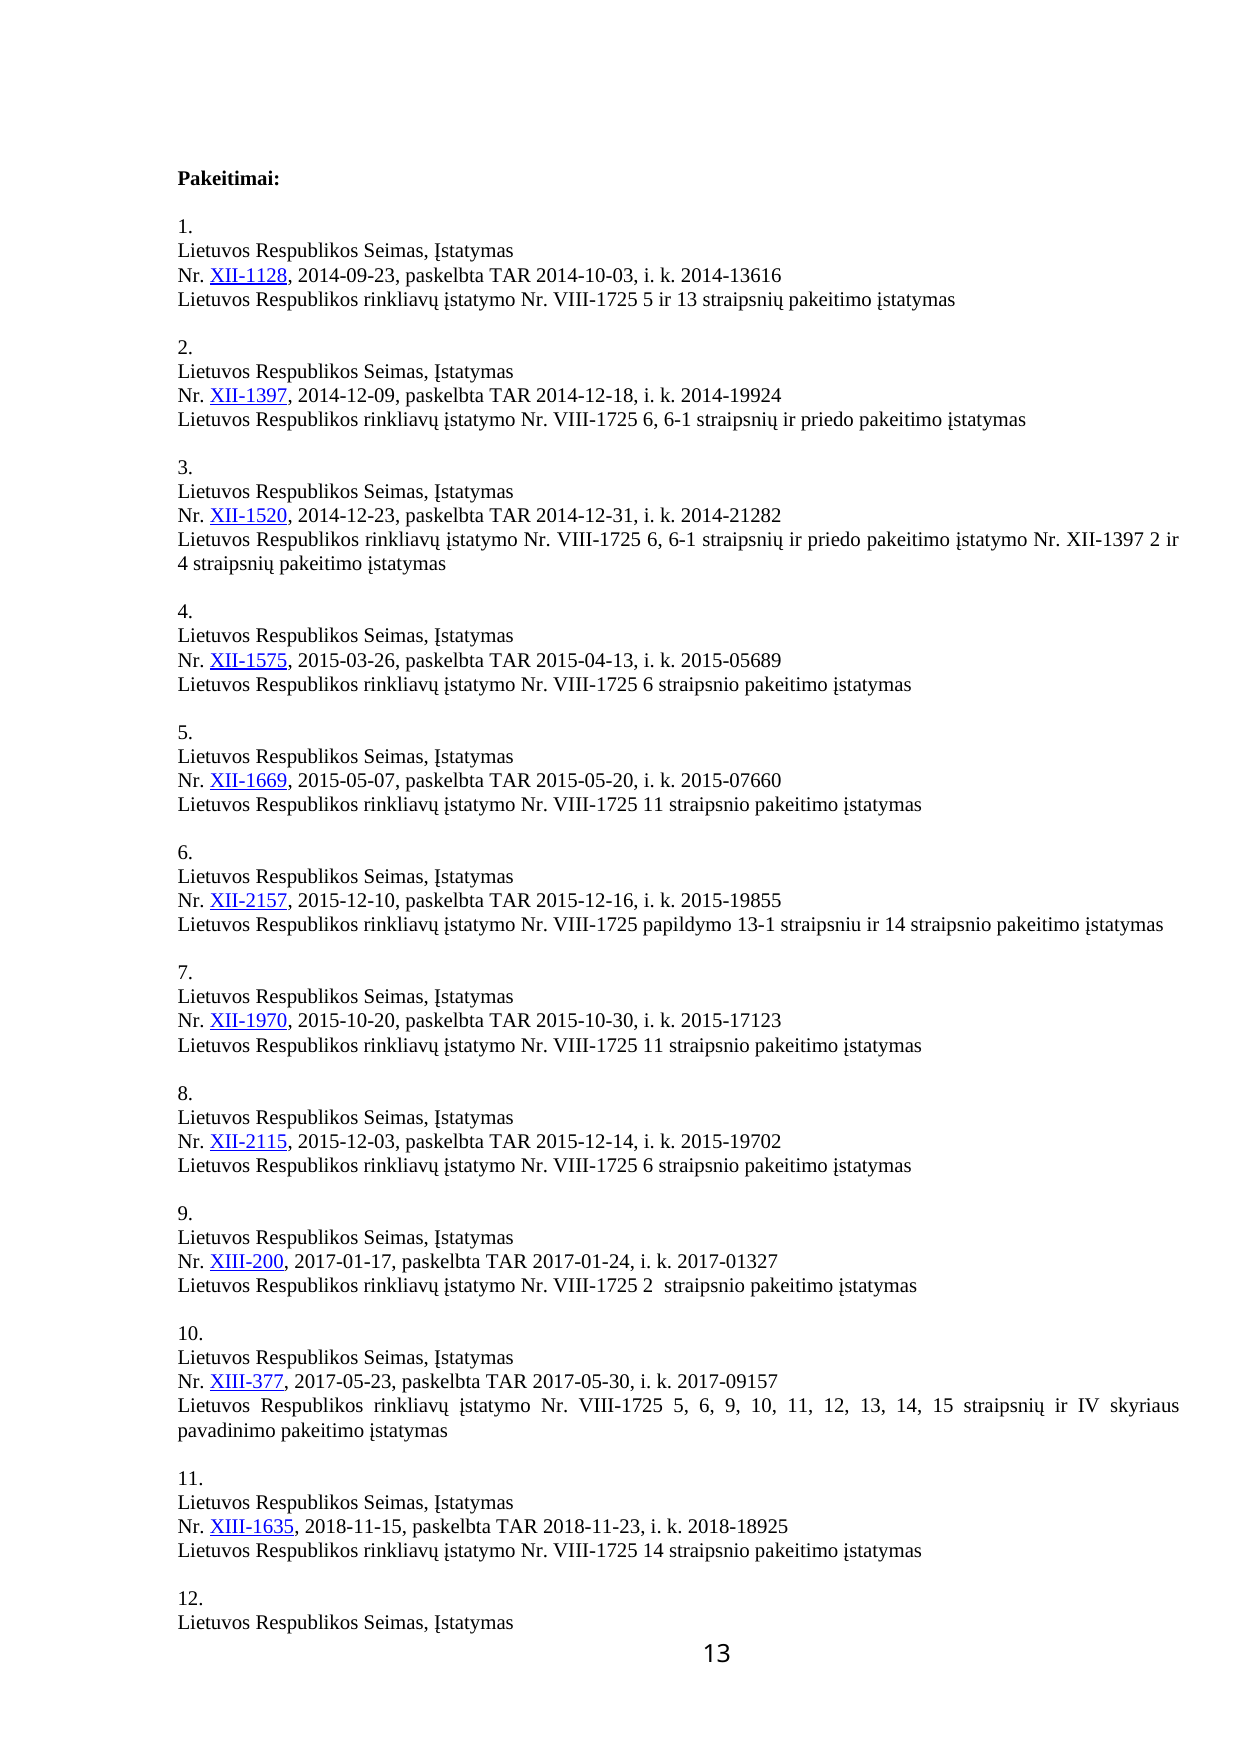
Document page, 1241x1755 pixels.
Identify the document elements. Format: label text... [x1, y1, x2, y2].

text 2. [177, 335, 1181, 359]
text 3. [177, 455, 1181, 479]
text Lietuvos Respublikos Seimas, Įstatymas [177, 744, 1181, 768]
text 4. [177, 599, 1181, 623]
text Nr. XII-1397, 2014-12-09, paskelbta TAR 2014-12-18, i. k. 2014-19924 [177, 383, 1181, 407]
text Lietuvos Respublikos Seimas, Įstatymas [177, 479, 1181, 503]
text Nr. XII-2157, 2015-12-10, paskelbta TAR 2015-12-16, i. k. 2015-19855 [177, 888, 1181, 912]
text Lietuvos Respublikos Seimas, Įstatymas [177, 1105, 1181, 1129]
text Nr. XII-1669, 2015-05-07, paskelbta TAR 2015-05-20, i. k. 2015-07660 [177, 768, 1181, 792]
text Lietuvos Respublikos Seimas, Įstatymas [177, 984, 1181, 1008]
text 12. [177, 1586, 1181, 1610]
text Lietuvos Respublikos rinkliavų įstatymo Nr. VIII-1725 11 straipsnio pakeitimo įstatymas [177, 1032, 1181, 1057]
text 8. [177, 1081, 1181, 1105]
text Lietuvos Respublikos rinkliavų įstatymo Nr. VIII-1725 6 straipsnio pakeitimo įstatymas [177, 1153, 1181, 1177]
text Lietuvos Respublikos Seimas, Įstatymas [177, 864, 1181, 888]
text 6. [177, 840, 1181, 864]
text Nr. XII-2115, 2015-12-03, paskelbta TAR 2015-12-14, i. k. 2015-19702 [177, 1129, 1181, 1153]
text 1. [177, 214, 1181, 238]
text Lietuvos Respublikos Seimas, Įstatymas [177, 1225, 1181, 1249]
text Lietuvos Respublikos rinkliavų įstatymo Nr. VIII-1725 5 ir 13 straipsnių pakeitimo įstatymas [177, 287, 1181, 311]
text Lietuvos Respublikos rinkliavų įstatymo Nr. VIII-1725 5, 6, 9, 10, 11, 12, 13, 14, 15 straipsnių ir IV skyriaus pavadinimo pakeitimo įstatymas [177, 1393, 1181, 1442]
text 9. [177, 1201, 1181, 1225]
text Lietuvos Respublikos rinkliavų įstatymo Nr. VIII-1725 11 straipsnio pakeitimo įstatymas [177, 792, 1181, 816]
text Lietuvos Respublikos rinkliavų įstatymo Nr. VIII-1725 6, 6-1 straipsnių ir priedo pakeitimo įstatymas [177, 407, 1181, 431]
text Nr. XII-1520, 2014-12-23, paskelbta TAR 2014-12-31, i. k. 2014-21282 [177, 503, 1181, 527]
text Nr. XII-1575, 2015-03-26, paskelbta TAR 2015-04-13, i. k. 2015-05689 [177, 647, 1181, 672]
text Lietuvos Respublikos Seimas, Įstatymas [177, 1490, 1181, 1514]
text Lietuvos Respublikos Seimas, Įstatymas [177, 359, 1181, 383]
text Lietuvos Respublikos Seimas, Įstatymas [177, 1610, 1181, 1634]
text Nr. XII-1128, 2014-09-23, paskelbta TAR 2014-10-03, i. k. 2014-13616 [177, 262, 1181, 287]
text Lietuvos Respublikos Seimas, Įstatymas [177, 623, 1181, 647]
text Pakeitimai: [177, 166, 1181, 190]
text Lietuvos Respublikos rinkliavų įstatymo Nr. VIII-1725 6 straipsnio pakeitimo įstatymas [177, 672, 1181, 696]
text Nr. XIII-377, 2017-05-23, paskelbta TAR 2017-05-30, i. k. 2017-09157 [177, 1369, 1181, 1393]
text 11. [177, 1466, 1181, 1490]
text Nr. XII-1970, 2015-10-20, paskelbta TAR 2015-10-30, i. k. 2015-17123 [177, 1008, 1181, 1032]
text Lietuvos Respublikos rinkliavų įstatymo Nr. VIII-1725 papildymo 13-1 straipsniu ir 14 straipsnio pakeitimo įstatymas [177, 912, 1181, 936]
text Lietuvos Respublikos Seimas, Įstatymas [177, 1345, 1181, 1369]
text Lietuvos Respublikos rinkliavų įstatymo Nr. VIII-1725 2 straipsnio pakeitimo įstatymas [177, 1273, 1181, 1297]
text Lietuvos Respublikos rinkliavų įstatymo Nr. VIII-1725 6, 6-1 straipsnių ir priedo pakeitimo įstatymo Nr. XII-1397 2 ir 4 straipsnių pakeitimo įstatymas [177, 527, 1181, 575]
text 10. [177, 1321, 1181, 1345]
text Lietuvos Respublikos rinkliavų įstatymo Nr. VIII-1725 14 straipsnio pakeitimo įstatymas [177, 1538, 1181, 1562]
text Nr. XIII-200, 2017-01-17, paskelbta TAR 2017-01-24, i. k. 2017-01327 [177, 1249, 1181, 1273]
text 5. [177, 720, 1181, 744]
text Nr. XIII-1635, 2018-11-15, paskelbta TAR 2018-11-23, i. k. 2018-18925 [177, 1514, 1181, 1538]
text Lietuvos Respublikos Seimas, Įstatymas [177, 238, 1181, 262]
text 7. [177, 960, 1181, 984]
